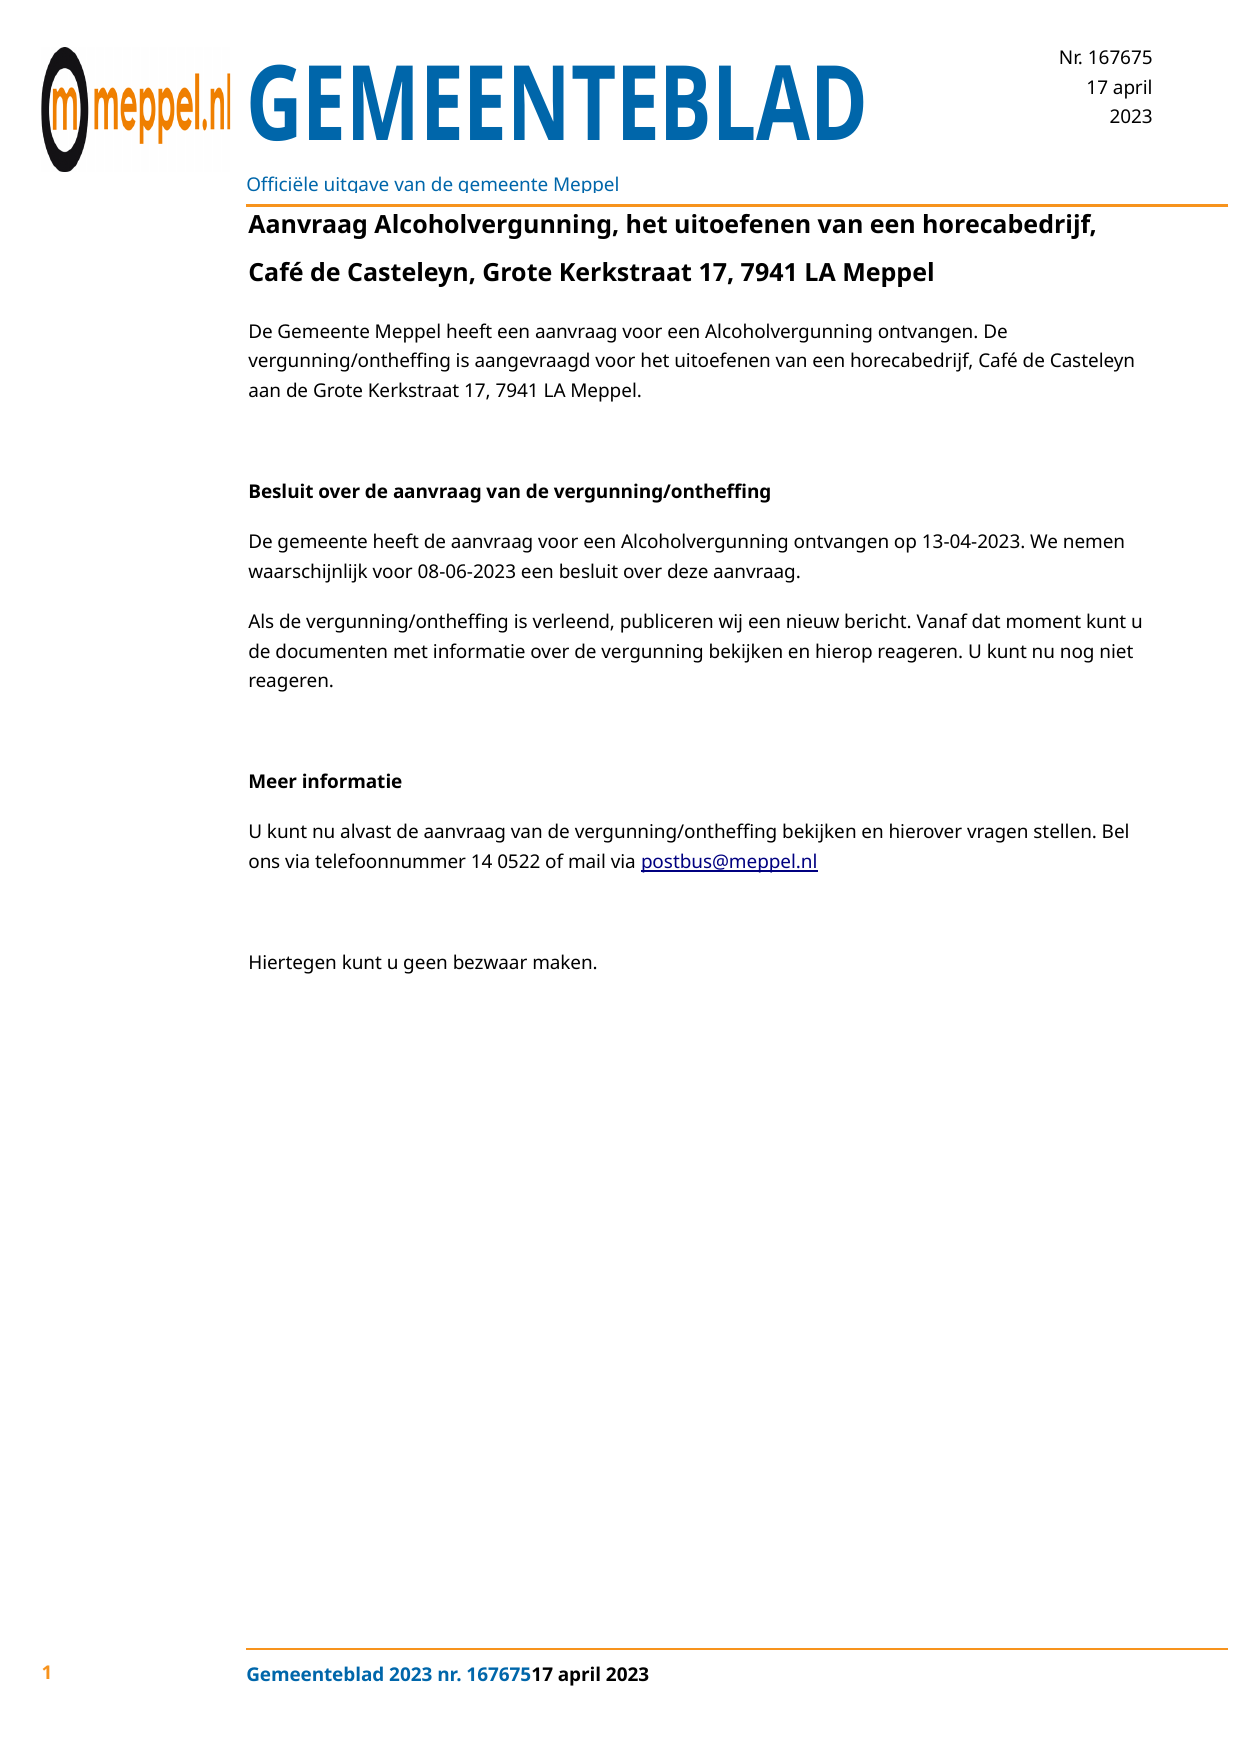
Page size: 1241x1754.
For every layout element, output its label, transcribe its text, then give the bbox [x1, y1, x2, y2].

text Aanvraag Alcoholvergunning, het uitoefenen van een horecabedrijf, Café de Casteleyn, Grote Kerkstraat 17, 7941 LA Meppel [248, 207, 1152, 288]
text Als de vergunning/ontheffing is verleend, publiceren wij een nieuw bericht. Vanaf dat moment kunt u de documenten met informatie over de vergunning bekijken en hierop reageren. U kunt nu nog niet reageren. [248, 608, 1152, 693]
text U kunt nu alvast de aanvraag van de vergunning/ontheffing bekijken en hierover vragen stellen. Bel ons via telefoonnummer 14 0522 of mail via postbus@meppel.nl [248, 819, 1152, 874]
text Meer informatie [248, 768, 1152, 794]
text De gemeente heeft de aanvraag voor een Alcoholvergunning ontvangen op 13-04-2023. We nemen waarschijnlijk voor 08-06-2023 een besluit over deze aanvraag. [248, 528, 1152, 584]
text Besluit over de aanvraag van de vergunning/ontheffing [248, 478, 1152, 504]
picture [41, 47, 231, 172]
text Hiertegen kunt u geen bezwaar maken. [248, 949, 1152, 975]
text De Gemeente Meppel heeft een aanvraag voor een Alcoholvergunning ontvangen. De vergunning/ontheffing is aangevraagd voor het uitoefenen van een horecabedrijf, Café de Casteleyn aan de Grote Kerkstraat 17, 7941 LA Meppel. [248, 318, 1152, 403]
